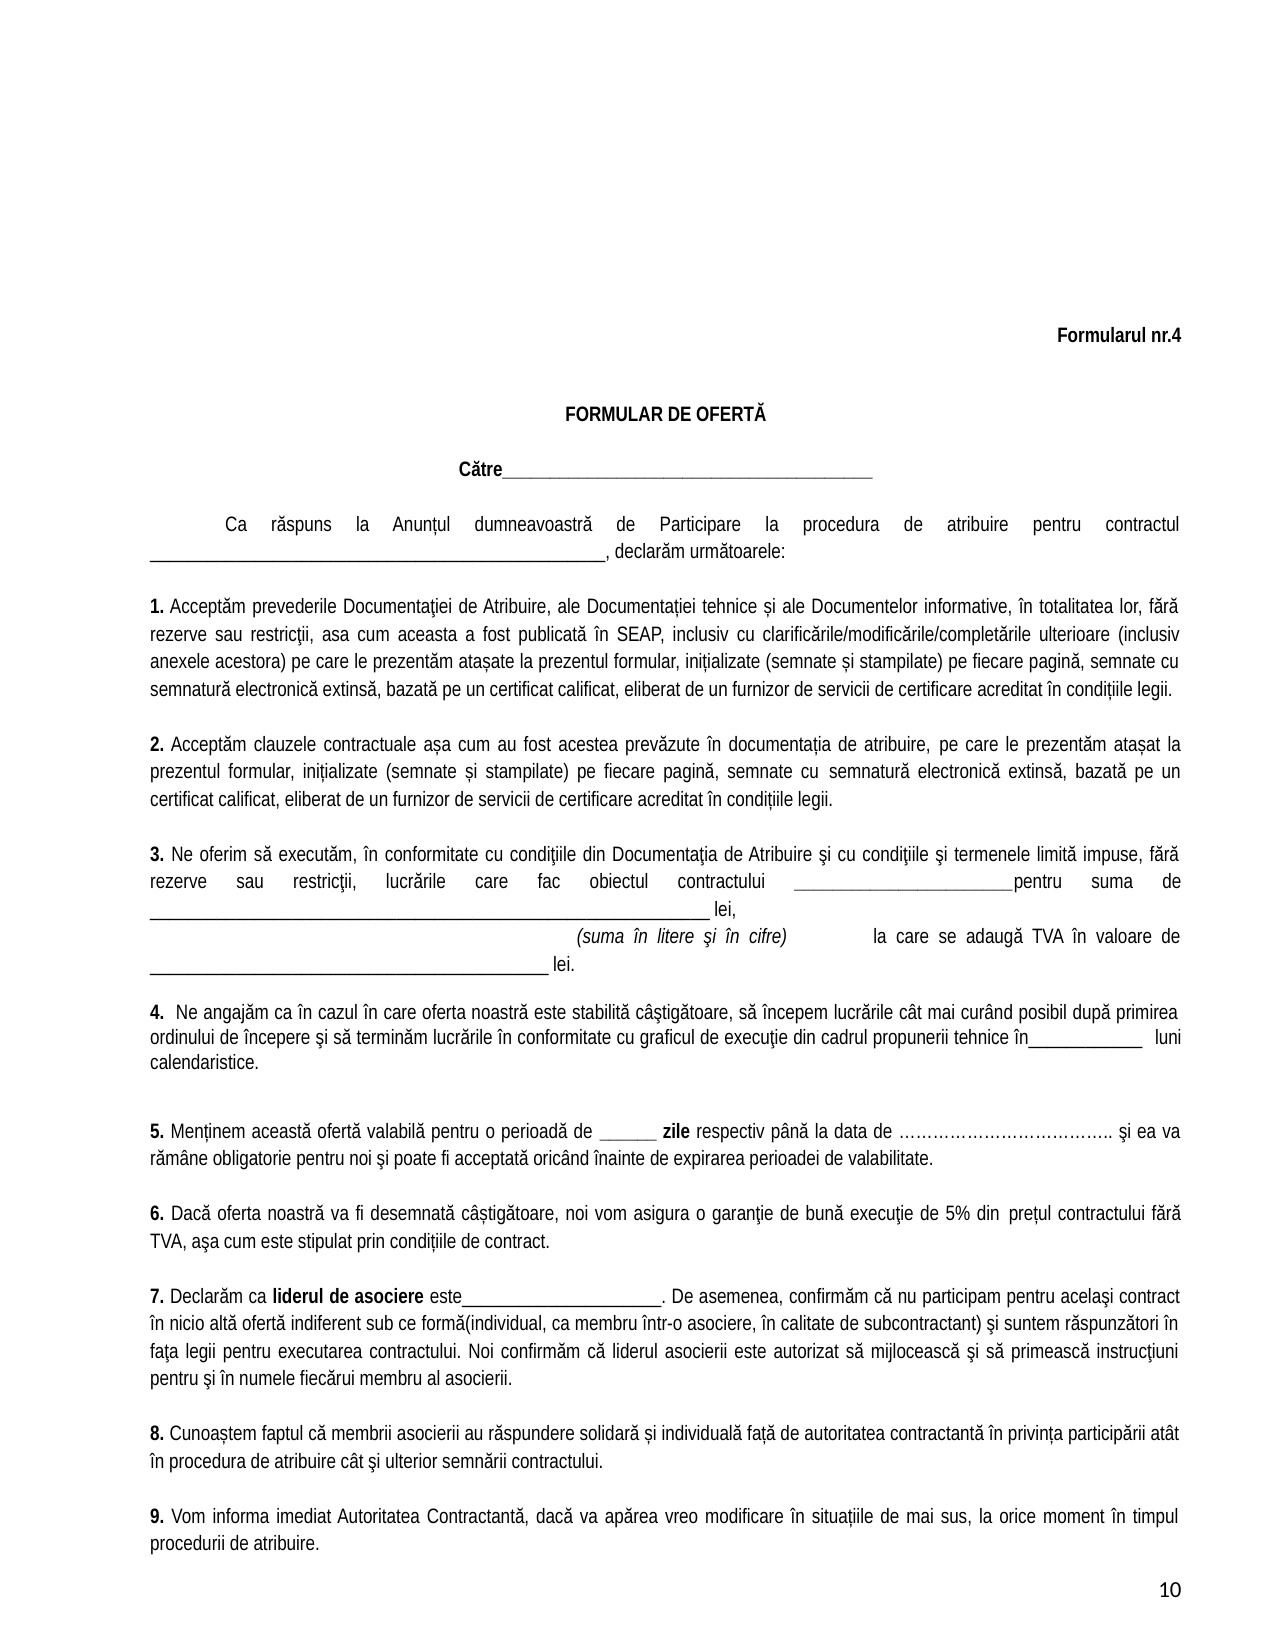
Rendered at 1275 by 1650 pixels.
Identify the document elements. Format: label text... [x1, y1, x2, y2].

list 4. Ne angajăm ca în cazul în care oferta noastră este stabilită câştigătoare, să începem lucrările cât mai curând posibil după primirea ordinului de începere şi să terminăm lucrările în conformitate cu graficul de execuţie din cadrul propunerii tehnice în____________ luni calendaristice. [150, 1000, 1181, 1073]
text 2. Acceptăm clauzele contractuale așa cum au fost acestea prevăzute în documentația de atribuire, pe care le prezentăm atașat la prezentul formular, inițializate (semnate și stampilate) pe fiecare pagină, semnate cu semnatură electronică extinsă, bazată pe un certificat calificat, eliberat de un furnizor de servicii de certificare acreditat în condițiile legii. [150, 731, 1181, 810]
text Formularul nr.4 [150, 322, 1181, 346]
text Ca răspuns la Anunțul dumneavoastră de Participare la procedura de atribuire pentru contractul ________________________________________________, declarăm următoarele: [150, 511, 1181, 563]
text 5. Menținem această ofertă valabilă pentru o perioadă de ______ zile respectiv până la data de ……………………………….. şi ea va rămâne obligatorie pentru noi şi poate fi acceptată oricând înainte de expirarea perioadei de valabilitate. [150, 1119, 1181, 1170]
text Către_______________________________________ [150, 456, 1181, 480]
text (suma în litere şi în cifre) la care se adaugă TVA în valoare de __________________________________________ lei. [150, 924, 1181, 975]
text 7. Declarăm ca liderul de asociere este_____________________. De asemenea, confirmăm că nu participam pentru acelaşi contract în nicio altă ofertă indiferent sub ce formă(individual, ca membru într-o asociere, în calitate de subcontractant) şi suntem răspunzători în faţa legii pentru executarea contractului. Noi confirmăm că liderul asocierii este autorizat să mijlocească şi să primească instrucţiuni pentru şi în numele fiecărui membru al asocierii. [150, 1284, 1181, 1390]
text 9. Vom informa imediat Autoritatea Contractantă, dacă va apărea vreo modificare în situațiile de mai sus, la orice moment în timpul procedurii de atribuire. [150, 1504, 1181, 1555]
text 1. Acceptăm prevederile Documentaţiei de Atribuire, ale Documentației tehnice și ale Documentelor informative, în totalitatea lor, fără rezerve sau restricţii, asa cum aceasta a fost publicată în SEAP, inclusiv cu clarificările/modificările/completările ulterioare (inclusiv anexele acestora) pe care le prezentăm atașate la prezentul formular, inițializate (semnate și stampilate) pe fiecare pagină, semnate cu semnatură electronică extinsă, bazată pe un certificat calificat, eliberat de un furnizor de servicii de certificare acreditat în condițiile legii. [150, 594, 1181, 700]
text 6. Dacă oferta noastră va fi desemnată câștigătoare, noi vom asigura o garanţie de bună execuţie de 5% din prețul contractului fără TVA, aşa cum este stipulat prin condițiile de contract. [150, 1201, 1181, 1253]
text FORMULAR DE OFERTĂ [150, 401, 1181, 425]
text 3. Ne oferim să executăm, în conformitate cu condiţiile din Documentaţia de Atribuire şi cu condiţiile şi termenele limită impuse, fără rezerve sau restricţii, lucrările care fac obiectul contractului _______________________pentru suma de ___________________________________________________________ lei, [150, 841, 1181, 920]
text 8. Cunoaștem faptul că membrii asocierii au răspundere solidară și individuală față de autoritatea contractantă în privința participării atât în procedura de atribuire cât şi ulterior semnării contractului. [150, 1421, 1181, 1473]
